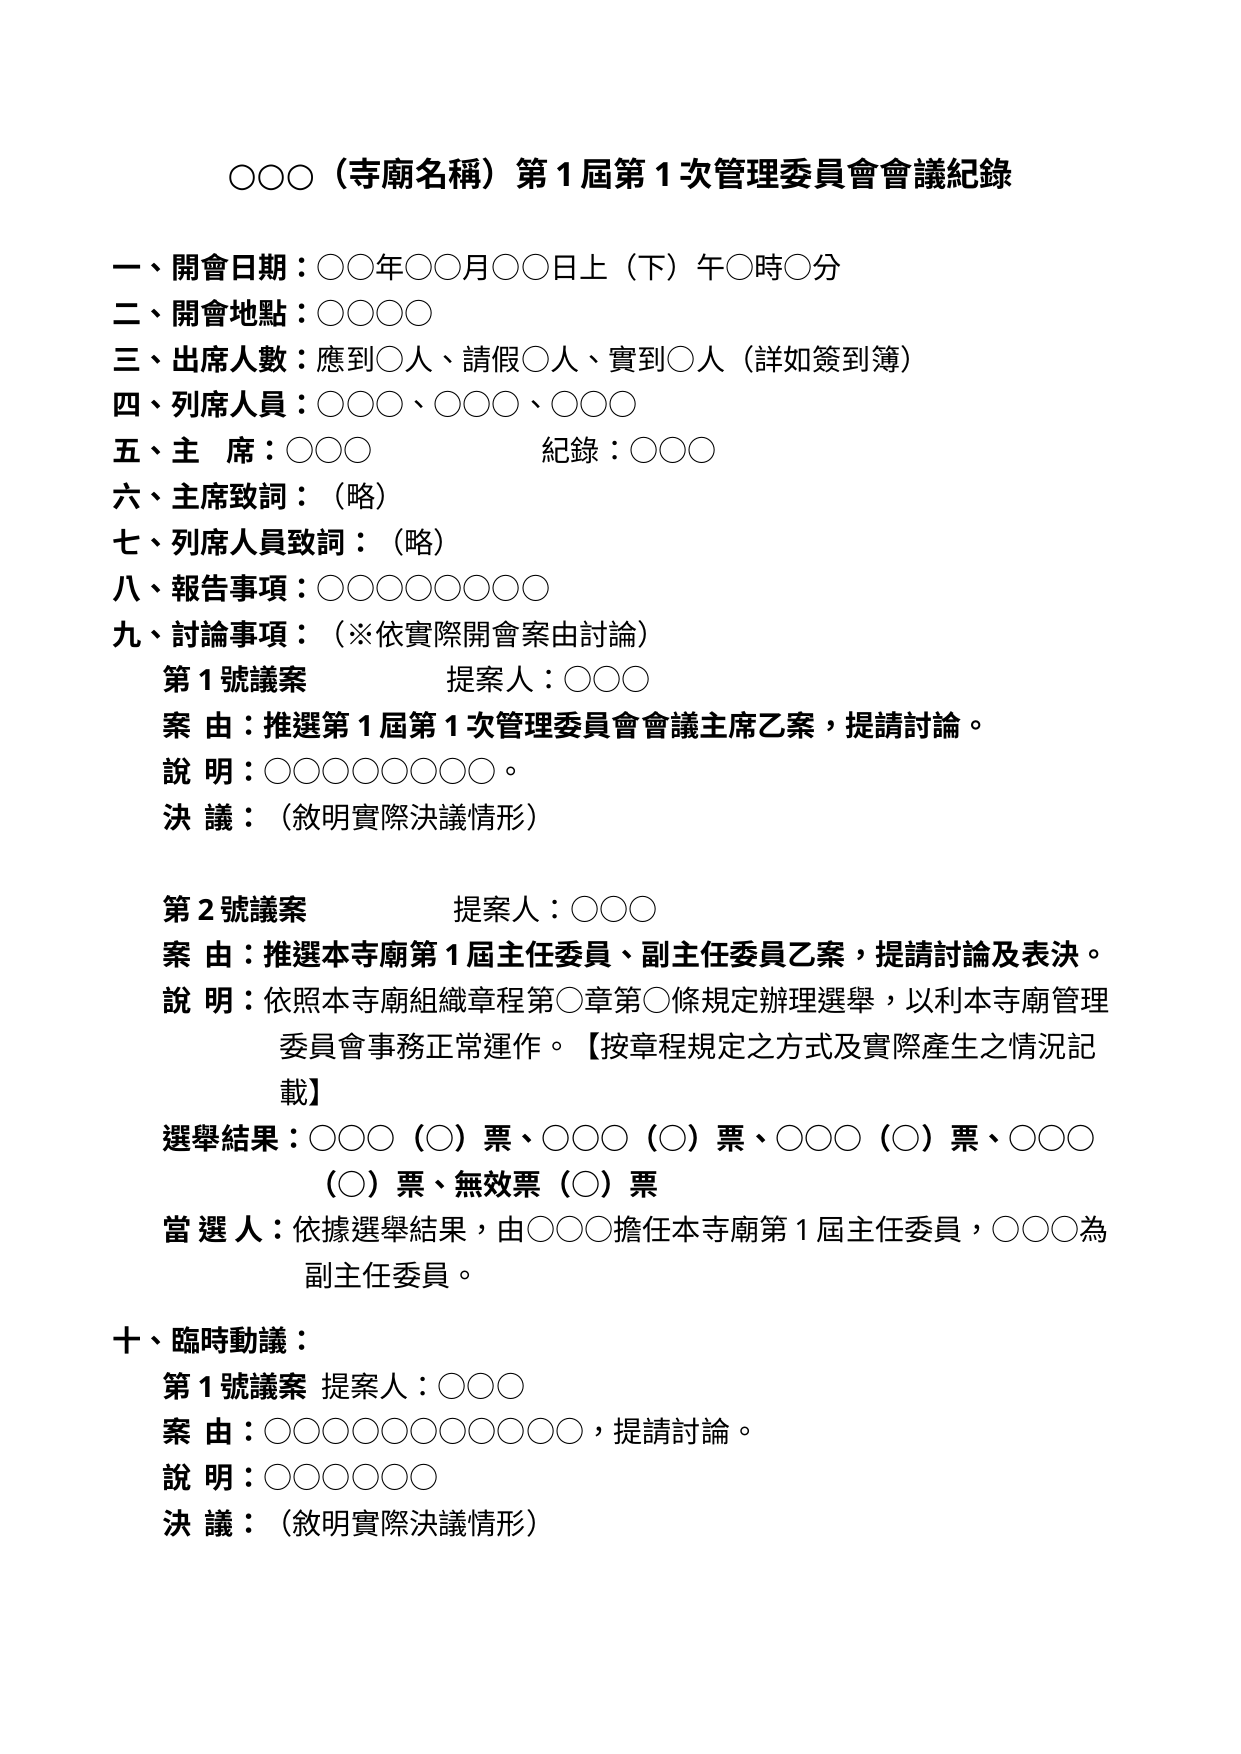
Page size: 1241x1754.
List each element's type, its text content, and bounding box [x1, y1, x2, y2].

text 二、開會地點：○○○○ [112, 287, 1128, 333]
text 當 選 人：依據選舉結果，由○○○擔任本寺廟第1屆主任委員，○○○為副主任委員。 [162, 1204, 1128, 1296]
text 九、討論事項：（※依實際開會案由討論） [112, 608, 1128, 654]
text 十、臨時動議： [112, 1314, 1128, 1360]
text 七、列席人員致詞：（略） [112, 517, 1128, 562]
text 案 由：○○○○○○○○○○○，提請討論。 [162, 1406, 1128, 1452]
text 案 由：推選本寺廟第1屆主任委員、副主任委員乙案，提請討論及表決。 [162, 929, 1128, 975]
text 五、主 席：○○○ 紀錄：○○○ [112, 425, 1128, 471]
text 第2號議案 提案人：○○○ [162, 883, 1128, 929]
text ○○○（寺廟名稱）第1屆第1次管理委員會會議紀錄 [112, 150, 1128, 196]
text 八、報告事項：○○○○○○○○ [112, 562, 1128, 608]
text 決 議：（敘明實際決議情形） [162, 792, 1128, 837]
text 第1號議案 提案人：○○○ [162, 1360, 1128, 1406]
text 說 明：○○○○○○ [162, 1452, 1128, 1498]
text 決 議：（敘明實際決議情形） [162, 1498, 1128, 1544]
text 說 明：○○○○○○○○。 [162, 746, 1128, 792]
text 三、出席人數：應到○人、請假○人、實到○人（詳如簽到簿） [112, 333, 1128, 379]
text 四、列席人員：○○○、○○○、○○○ [112, 379, 1128, 425]
text 案 由：推選第1屆第1次管理委員會會議主席乙案，提請討論。 [162, 700, 1128, 746]
text 說 明：依照本寺廟組織章程第○章第○條規定辦理選舉，以利本寺廟管理委員會事務正常運作。【按章程規定之方式及實際產生之情況記載】 [162, 975, 1128, 1112]
text 第1號議案 提案人：○○○ [162, 654, 1128, 700]
text 選舉結果：○○○（○）票、○○○（○）票、○○○（○）票、○○○（○）票、無效票（○）票 [162, 1112, 1128, 1204]
text 一、開會日期：○○年○○月○○日上（下）午○時○分 [112, 242, 1128, 287]
text 六、主席致詞：（略） [112, 471, 1128, 517]
